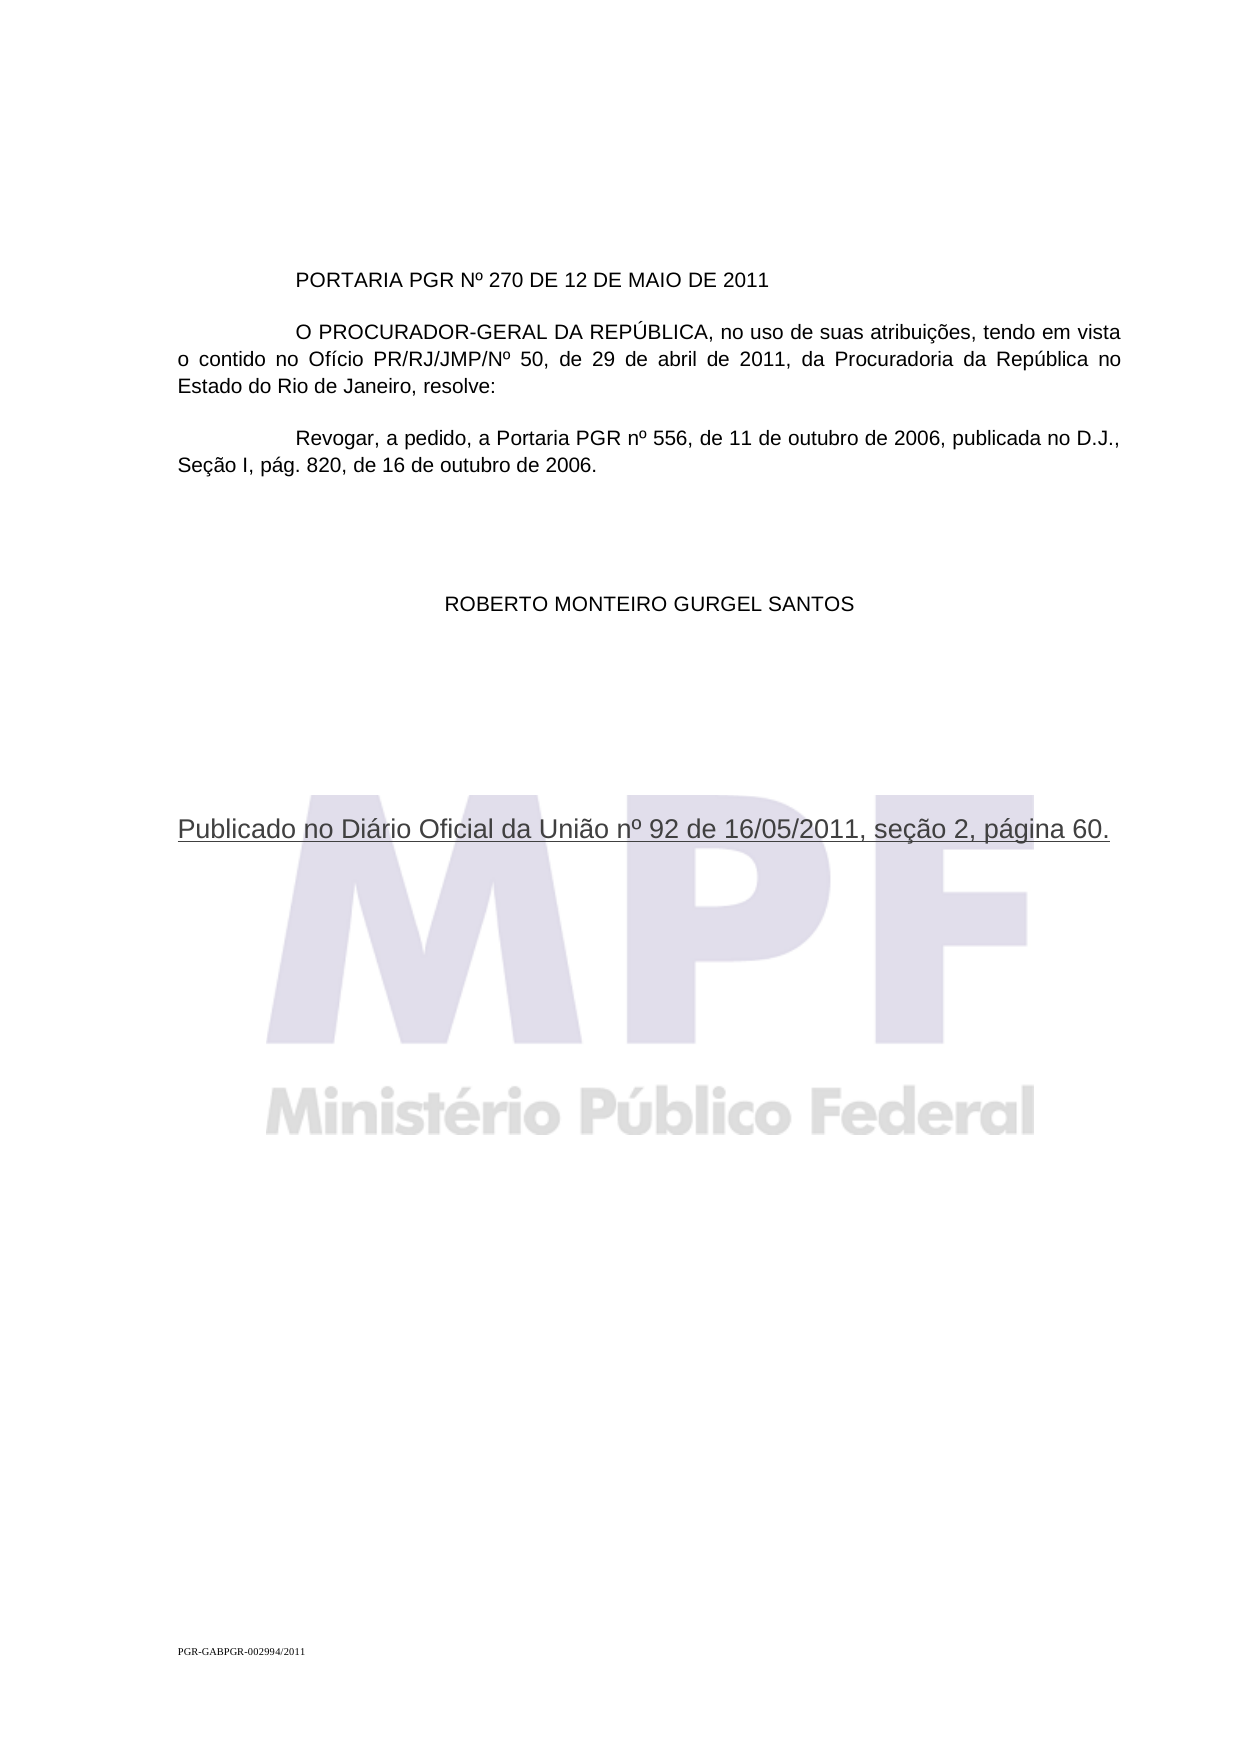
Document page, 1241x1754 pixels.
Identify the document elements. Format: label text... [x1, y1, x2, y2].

text PGR-GABPGR-002994/2011 [178, 1635, 1121, 1660]
text ROBERTO MONTEIRO GURGEL SANTOS [177, 592, 1122, 616]
picture [266, 795, 1034, 817]
text O PROCURADOR-GERAL DA REPÚBLICA, no uso de suas atribuições, tendo em vista o contido no Ofício PR/RJ/JMP/Nº 50, de 29 de abril de 2011, da Procuradoria da República no Estado do Rio de Janeiro, resolve: [177, 318, 1122, 399]
text Revogar, a pedido, a Portaria PGR nº 556, de 11 de outubro de 2006, publicada no D.J., Seção I, pág. 820, de 16 de outubro de 2006. [177, 424, 1122, 478]
text PORTARIA PGR Nº 270 DE 12 DE MAIO DE 2011 [177, 266, 1122, 293]
text Publicado no Diário Oficial da União nº 92 de 16/05/2011, seção 2, página 60. [177, 817, 1122, 844]
picture [266, 844, 1034, 1136]
